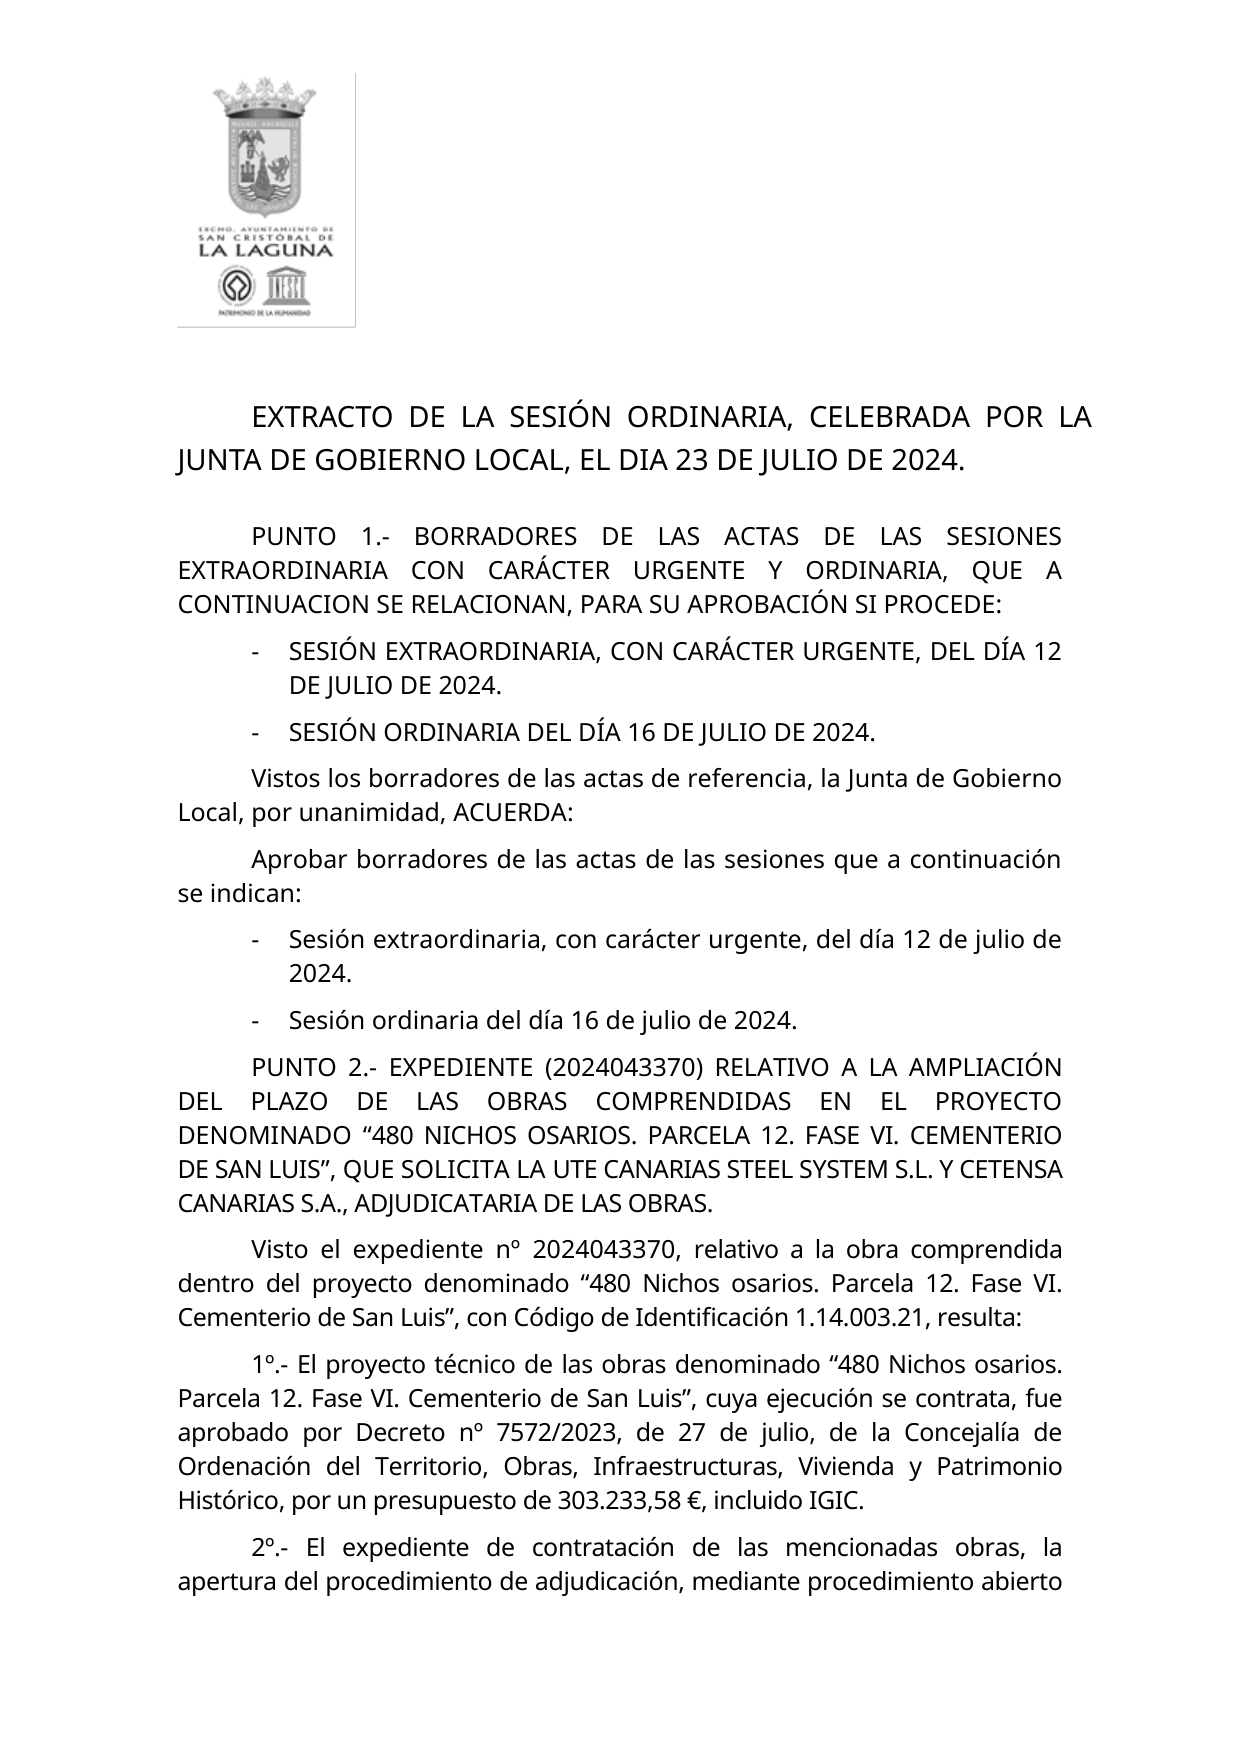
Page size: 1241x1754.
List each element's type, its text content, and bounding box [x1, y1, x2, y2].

list SESIÓN ORDINARIA DEL DÍA 16 DE JULIO DE 2024. [251, 714, 1063, 748]
text PUNTO 1.- BORRADORES DE LAS ACTAS DE LAS SESIONES EXTRAORDINARIA CON CARÁCTER URGENTE Y ORDINARIA, QUE A CONTINUACION SE RELACIONAN, PARA SU APROBACIÓN SI PROCEDE: [177, 519, 1063, 621]
text 1º.- El proyecto técnico de las obras denominado “480 Nichos osarios. Parcela 12. Fase VI. Cementerio de San Luis”, cuya ejecución se contrata, fue aprobado por Decreto nº 7572/2023, de 27 de julio, de la Concejalía de Ordenación del Territorio, Obras, Infraestructuras, Vivienda y Patrimonio Histórico, por un presupuesto de 303.233,58 €, incluido IGIC. [177, 1347, 1063, 1517]
text 2º.- El expediente de contratación de las mencionadas obras, la apertura del procedimiento de adjudicación, mediante procedimiento abierto [177, 1529, 1063, 1598]
text EXTRACTO DE LA SESIÓN ORDINARIA, CELEBRADA POR LA JUNTA DE GOBIERNO LOCAL, EL DIA 23 DE JULIO DE 2024. [177, 397, 1093, 479]
list SESIÓN EXTRAORDINARIA, CON CARÁCTER URGENTE, DEL DÍA 12 DE JULIO DE 2024. [251, 633, 1063, 702]
text Visto el expediente nº 2024043370, relativo a la obra comprendida dentro del proyecto denominado “480 Nichos osarios. Parcela 12. Fase VI. Cementerio de San Luis”, con Código de Identificación 1.14.003.21, resulta: [177, 1232, 1063, 1334]
text PUNTO 2.- EXPEDIENTE (2024043370) RELATIVO A LA AMPLIACIÓN DEL PLAZO DE LAS OBRAS COMPRENDIDAS EN EL PROYECTO DENOMINADO “480 NICHOS OSARIOS. PARCELA 12. FASE VI. CEMENTERIO DE SAN LUIS”, QUE SOLICITA LA UTE CANARIAS STEEL SYSTEM S.L. Y CETENSA CANARIAS S.A., ADJUDICATARIA DE LAS OBRAS. [177, 1049, 1063, 1219]
list Sesión ordinaria del día 16 de julio de 2024. [251, 1003, 1063, 1037]
text Vistos los borradores de las actas de referencia, la Junta de Gobierno Local, por unanimidad, ACUERDA: [177, 761, 1063, 829]
list Sesión extraordinaria, con carácter urgente, del día 12 de julio de 2024. [251, 922, 1063, 990]
text Aprobar borradores de las actas de las sesiones que a continuación se indican: [177, 841, 1063, 909]
